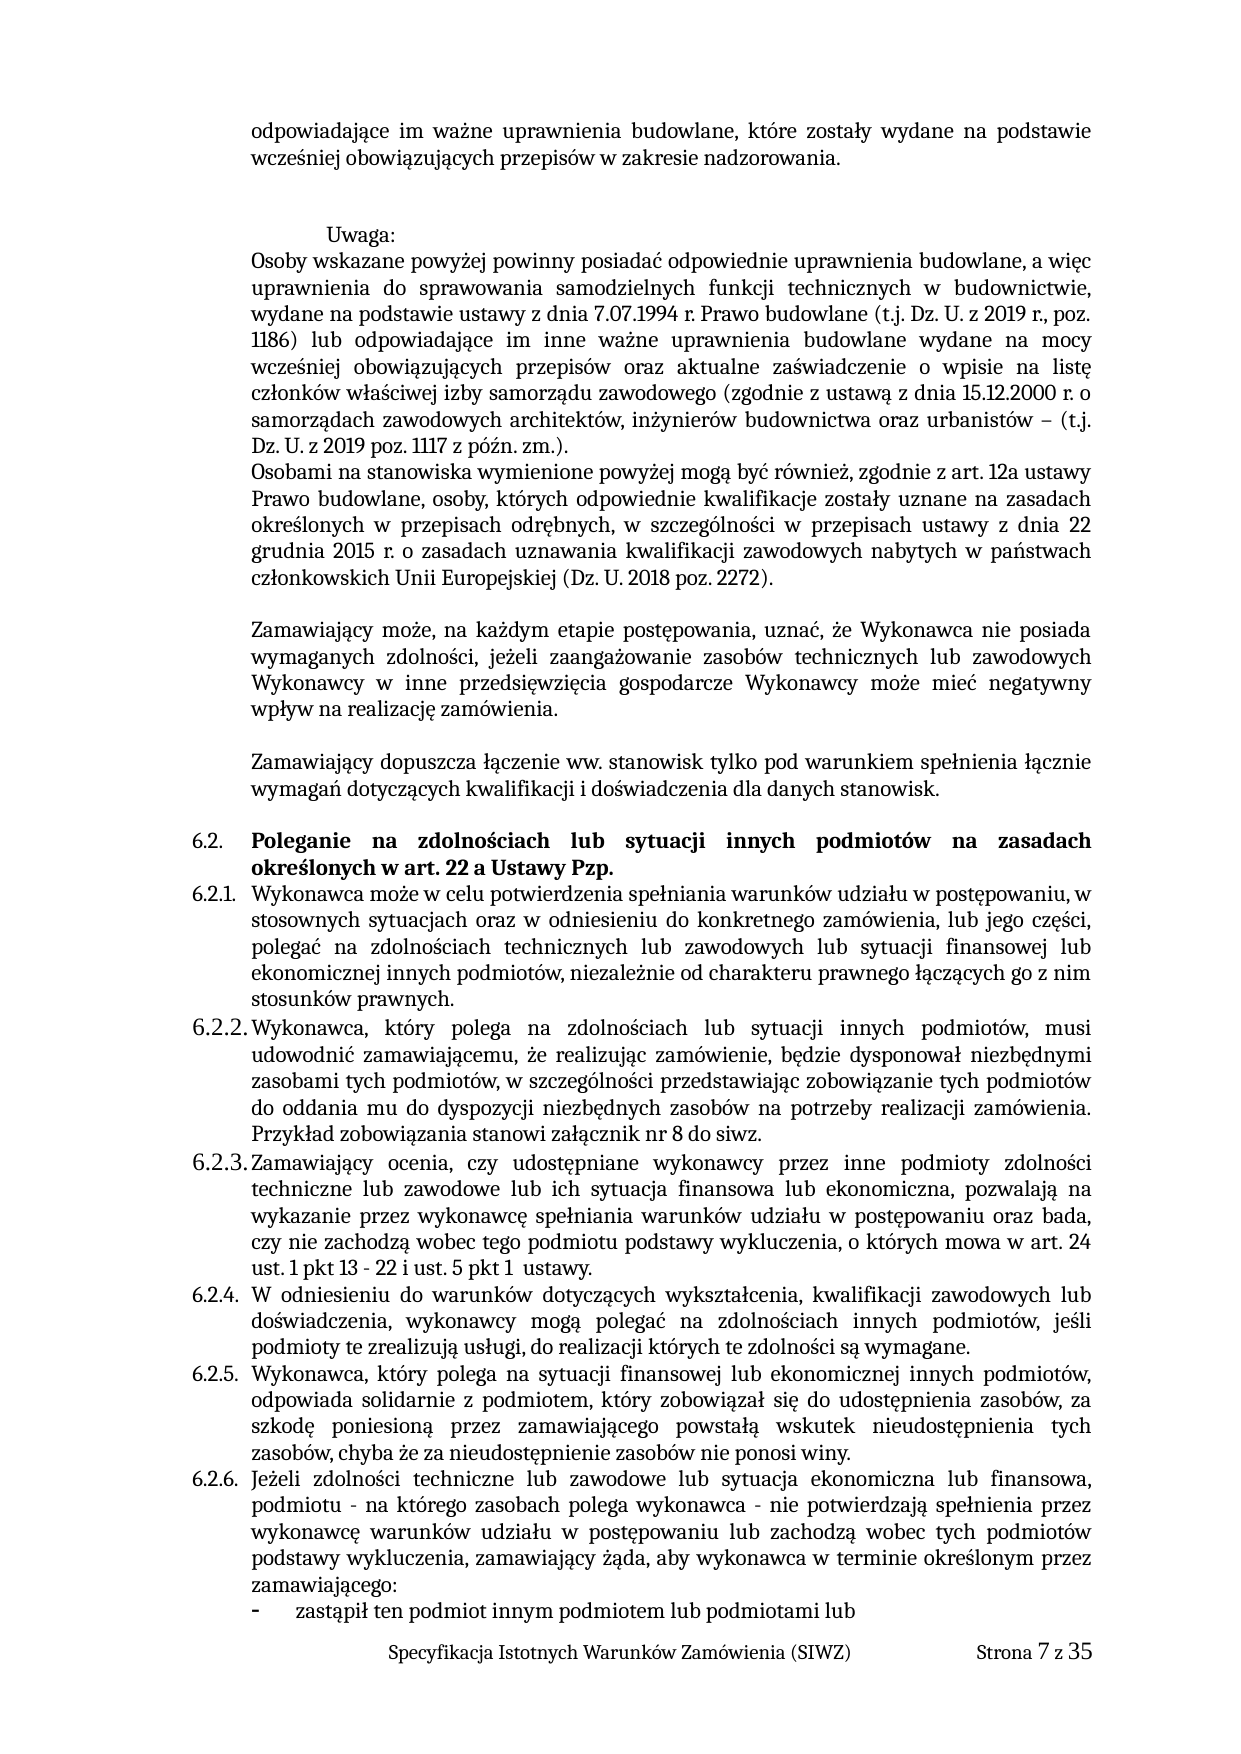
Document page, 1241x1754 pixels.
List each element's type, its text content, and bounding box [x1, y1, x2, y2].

list Zamawiający ocenia, czy udostępniane wykonawcy przez inne podmioty zdolności techniczne lub zawodowe lub ich sytuacja finansowa lub ekonomiczna, pozwalają na wykazanie przez wykonawcę spełniania warunków udziału w postępowaniu oraz bada, czy nie zachodzą wobec tego podmiotu podstawy wykluczenia, o których mowa w art. 24 ust. 1 pkt 13 - 22 i ust. 5 pkt 1 ustawy. [192, 1147, 1093, 1281]
list W odniesieniu do warunków dotyczących wykształcenia, kwalifikacji zawodowych lub doświadczenia, wykonawcy mogą polegać na zdolnościach innych podmiotów, jeśli podmioty te zrealizują usługi, do realizacji których te zdolności są wymagane. [192, 1281, 1093, 1361]
list zastąpił ten podmiot innym podmiotem lub podmiotami lub [251, 1598, 1093, 1624]
text Zamawiający dopuszcza łączenie ww. stanowisk tylko pod warunkiem spełnienia łącznie wymagań dotyczących kwalifikacji i doświadczenia dla danych stanowisk. [251, 749, 1093, 802]
list Jeżeli zdolności techniczne lub zawodowe lub sytuacja ekonomiczna lub finansowa, podmiotu - na którego zasobach polega wykonawca - nie potwierdzają spełnienia przez wykonawcę warunków udziału w postępowaniu lub zachodzą wobec tych podmiotów podstawy wykluczenia, zamawiający żąda, aby wykonawca w terminie określonym przez zamawiającego: [192, 1466, 1093, 1598]
text Uwaga: [223, 222, 1093, 248]
text Osoby wskazane powyżej powinny posiadać odpowiednie uprawnienia budowlane, a więc uprawnienia do sprawowania samodzielnych funkcji technicznych w budownictwie, wydane na podstawie ustawy z dnia 7.07.1994 r. Prawo budowlane (t.j. Dz. U. z 2019 r., poz. 1186) lub odpowiadające im inne ważne uprawnienia budowlane wydane na mocy wcześniej obowiązujących przepisów oraz aktualne zaświadczenie o wpisie na listę członków właściwej izby samorządu zawodowego (zgodnie z ustawą z dnia 15.12.2000 r. o samorządach zawodowych architektów, inżynierów budownictwa oraz urbanistów – (t.j. Dz. U. z 2019 poz. 1117 z późn. zm.). [251, 248, 1093, 459]
list Wykonawca, który polega na zdolnościach lub sytuacji innych podmiotów, musi udowodnić zamawiającemu, że realizując zamówienie, będzie dysponował niezbędnymi zasobami tych podmiotów, w szczególności przedstawiając zobowiązanie tych podmiotów do oddania mu do dyspozycji niezbędnych zasobów na potrzeby realizacji zamówienia. Przykład zobowiązania stanowi załącznik nr 8 do siwz. [192, 1012, 1093, 1147]
text Zamawiający może, na każdym etapie postępowania, uznać, że Wykonawca nie posiada wymaganych zdolności, jeżeli zaangażowanie zasobów technicznych lub zawodowych Wykonawcy w inne przedsięwzięcia gospodarcze Wykonawcy może mieć negatywny wpływ na realizację zamówienia. [251, 617, 1093, 723]
list Wykonawca, który polega na sytuacji finansowej lub ekonomicznej innych podmiotów, odpowiada solidarnie z podmiotem, który zobowiązał się do udostępnienia zasobów, za szkodę poniesioną przez zamawiającego powstałą wskutek nieudostępnienia tych zasobów, chyba że za nieudostępnienie zasobów nie ponosi winy. [192, 1361, 1093, 1466]
list Poleganie na zdolnościach lub sytuacji innych podmiotów na zasadach określonych w art. 22 a Ustawy Pzp. [192, 828, 1093, 881]
list Wykonawca może w celu potwierdzenia spełniania warunków udziału w postępowaniu, w stosownych sytuacjach oraz w odniesieniu do konkretnego zamówienia, lub jego części, polegać na zdolnościach technicznych lub zawodowych lub sytuacji finansowej lub ekonomicznej innych podmiotów, niezależnie od charakteru prawnego łączących go z nim stosunków prawnych. [192, 881, 1093, 1012]
text Osobami na stanowiska wymienione powyżej mogą być również, zgodnie z art. 12a ustawy Prawo budowlane, osoby, których odpowiednie kwalifikacje zostały uznane na zasadach określonych w przepisach odrębnych, w szczególności w przepisach ustawy z dnia 22 grudnia 2015 r. o zasadach uznawania kwalifikacji zawodowych nabytych w państwach członkowskich Unii Europejskiej (Dz. U. 2018 poz. 2272). [251, 459, 1093, 591]
text odpowiadające im ważne uprawnienia budowlane, które zostały wydane na podstawie wcześniej obowiązujących przepisów w zakresie nadzorowania. [251, 118, 1093, 171]
